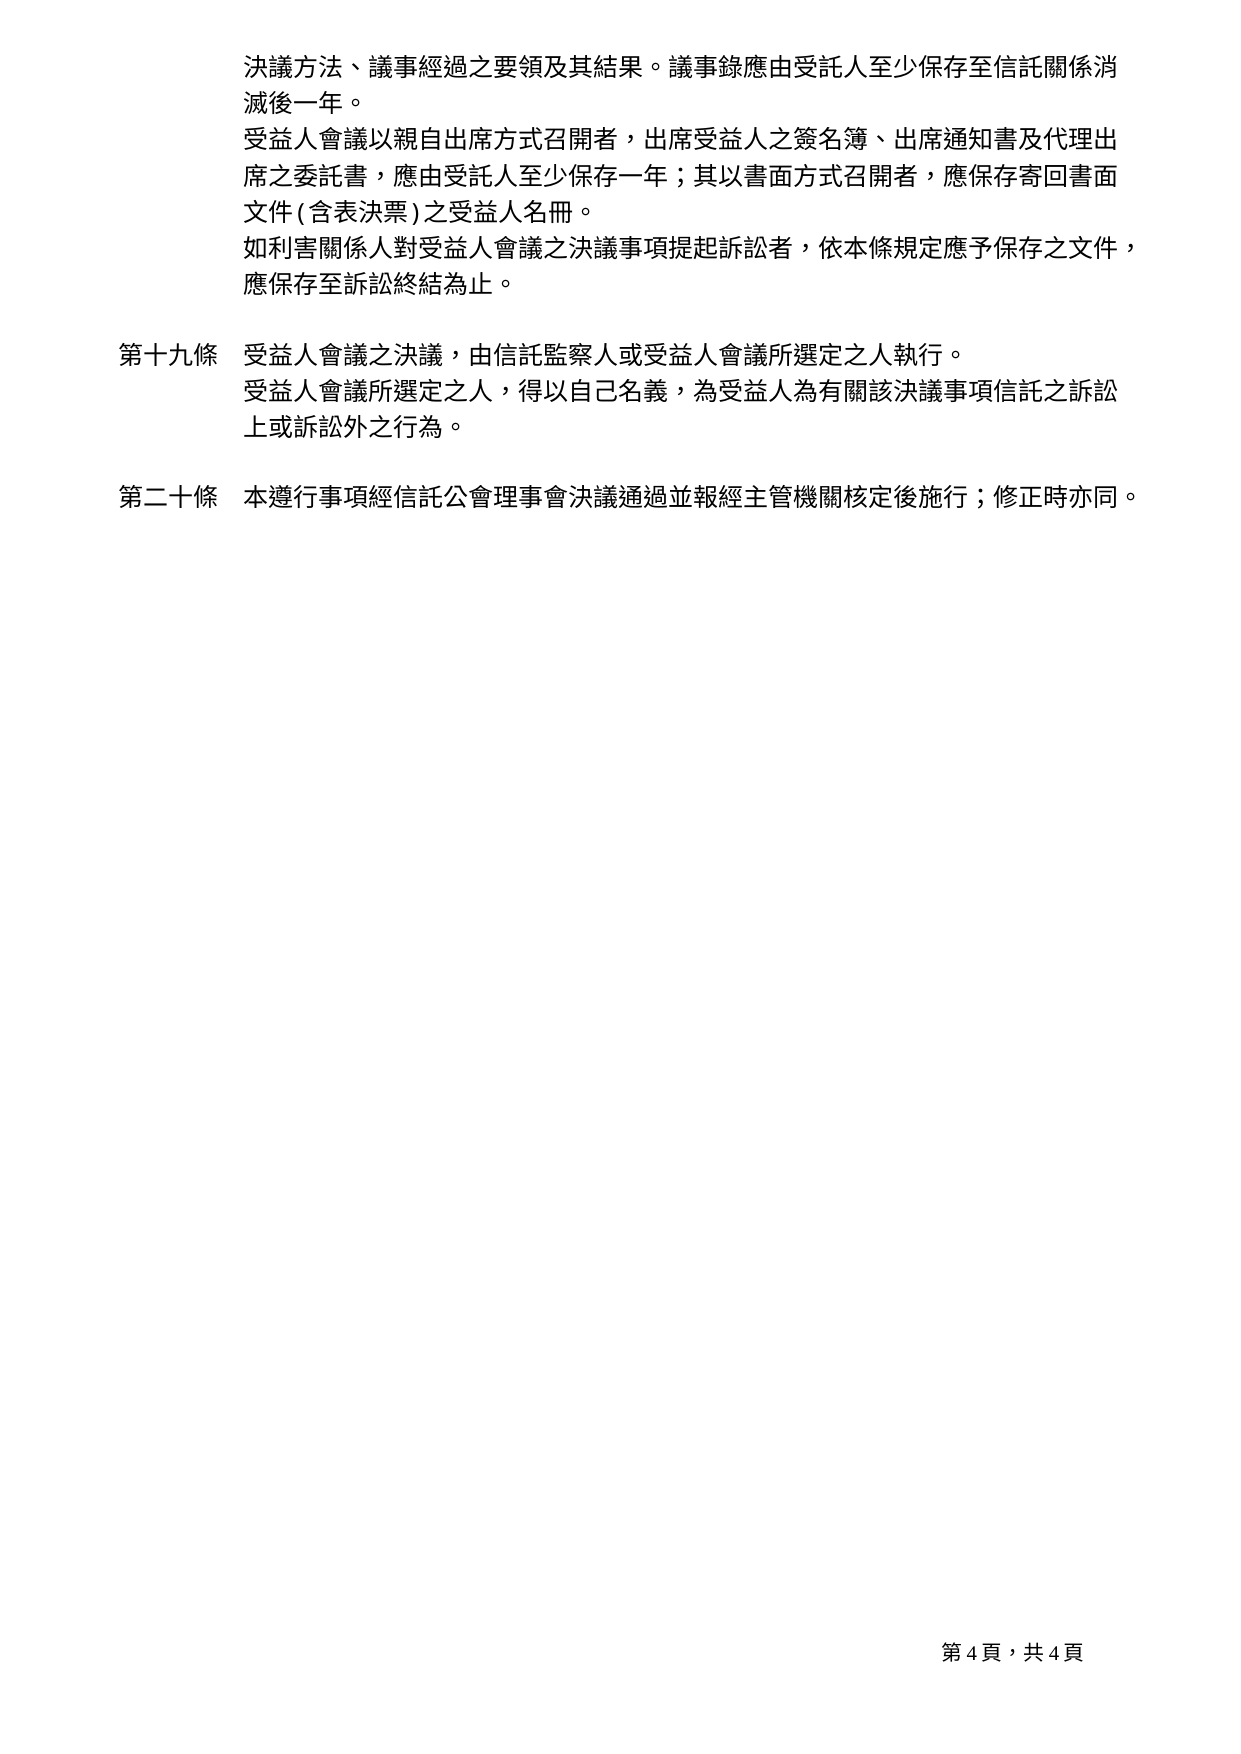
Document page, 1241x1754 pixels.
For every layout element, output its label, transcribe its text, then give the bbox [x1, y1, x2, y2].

text 第十九條 受益人會議之決議，由信託監察人或受益人會議所選定之人執行。 [118, 335, 1122, 371]
text 如利害關係人對受益人會議之決議事項提起訴訟者，依本條規定應予保存之文件，應保存至訴訟終結為止。 [243, 228, 1122, 301]
text 受益人會議以親自出席方式召開者，出席受益人之簽名簿、出席通知書及代理出席之委託書，應由受託人至少保存一年；其以書面方式召開者，應保存寄回書面文件(含表決票)之受益人名冊。 [243, 120, 1122, 228]
text 前項議事錄之製作及分發，經應通知之人書面同意者，得以電子方式為之，召集人並應留存完整之送達紀錄。議事錄應記載會議之年、月、日、場所、主席姓名、決議方法、議事經過之要領及其結果。議事錄應由受託人至少保存至信託關係消滅後一年。 [243, 47, 1122, 120]
text 第二十條 本遵行事項經信託公會理事會決議通過並報經主管機關核定後施行；修正時亦同。 [118, 478, 1122, 514]
text 受益人會議所選定之人，得以自己名義，為受益人為有關該決議事項信託之訴訟上或訴訟外之行為。 [243, 371, 1122, 444]
